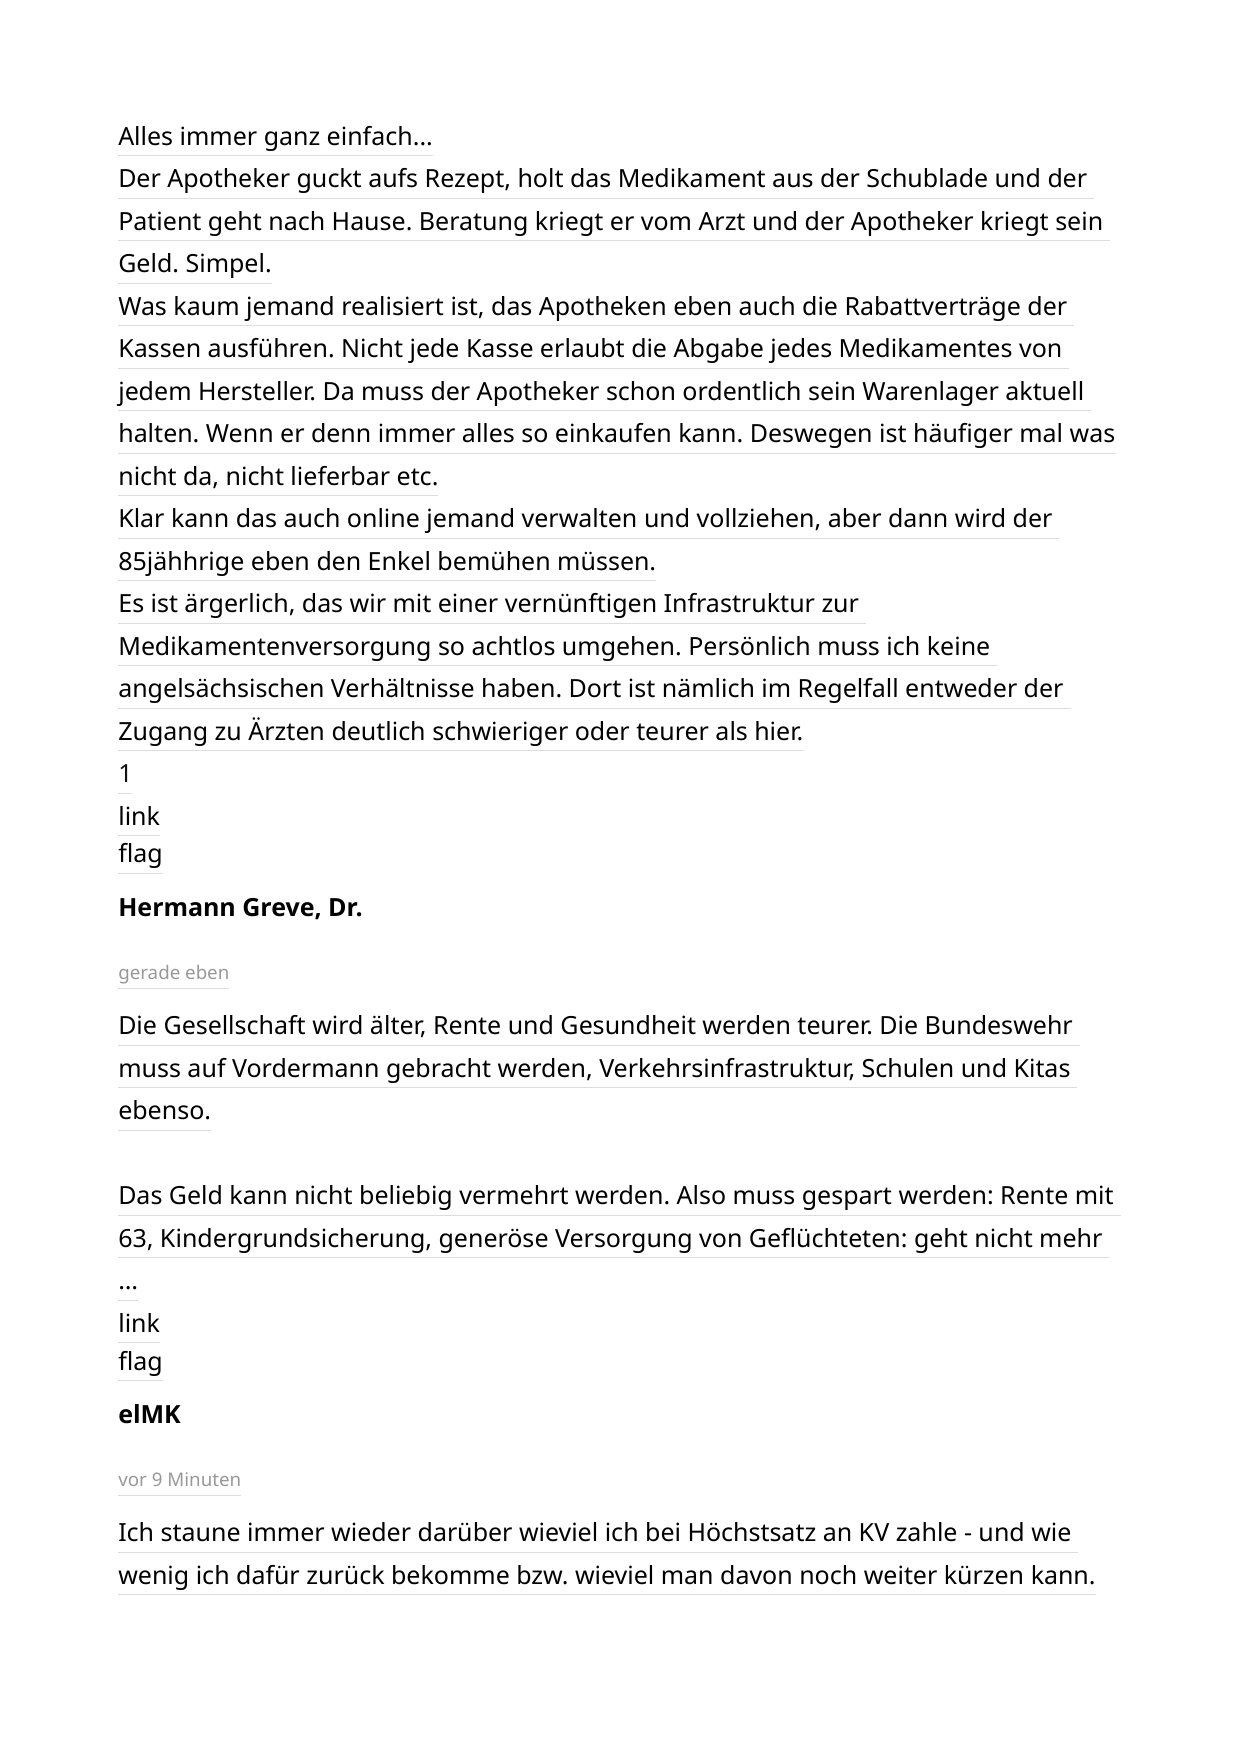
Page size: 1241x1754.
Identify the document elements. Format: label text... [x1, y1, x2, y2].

text Die Gesellschaft wird älter, Rente und Gesundheit werden teurer. Die Bundeswehr muss auf Vordermann gebracht werden, Verkehrsinfrastruktur, Schulen und Kitas ebenso. Das Geld kann nicht beliebig vermehrt werden. Also muss gespart werden: Rente mit 63, Kindergrundsicherung, generöse Versorgung von Geflüchteten: geht nicht mehr … [118, 1008, 1122, 1301]
text Ich staune immer wieder darüber wieviel ich bei Höchstsatz an KV zahle - und wie wenig ich dafür zurück bekomme bzw. wieviel man davon noch weiter kürzen kann. [118, 1515, 1122, 1595]
text 1 [118, 756, 1122, 794]
text link [118, 1305, 1122, 1343]
text Hermann Greve, Dr. [118, 890, 1122, 924]
text gerade eben [118, 959, 1117, 989]
text flag [118, 1343, 1122, 1381]
text Alles immer ganz einfach... Der Apotheker guckt aufs Rezept, holt das Medikament aus der Schublade und der Patient geht nach Hause. Beratung kriegt er vom Arzt und der Apotheker kriegt sein Geld. Simpel. Was kaum jemand realisiert ist, das Apotheken eben auch die Rabattverträge der Kassen ausführen. Nicht jede Kasse erlaubt die Abgabe jedes Medikamentes von jedem Hersteller. Da muss der Apotheker schon ordentlich sein Warenlager aktuell halten. Wenn er denn immer alles so einkaufen kann. Deswegen ist häufiger mal was nicht da, nicht lieferbar etc. Klar kann das auch online jemand verwalten und vollziehen, aber dann wird der 85jähhrige eben den Enkel bemühen müssen. Es ist ärgerlich, das wir mit einer vernünftigen Infrastruktur zur Medikamentenversorgung so achtlos umgehen. Persönlich muss ich keine angelsächsischen Verhältnisse haben. Dort ist nämlich im Regelfall entweder der Zugang zu Ärzten deutlich schwieriger oder teurer als hier. [118, 118, 1122, 751]
text link [118, 798, 1122, 836]
text elMK [118, 1397, 1122, 1431]
text flag [118, 836, 1122, 874]
text vor 9 Minuten [118, 1466, 1117, 1496]
